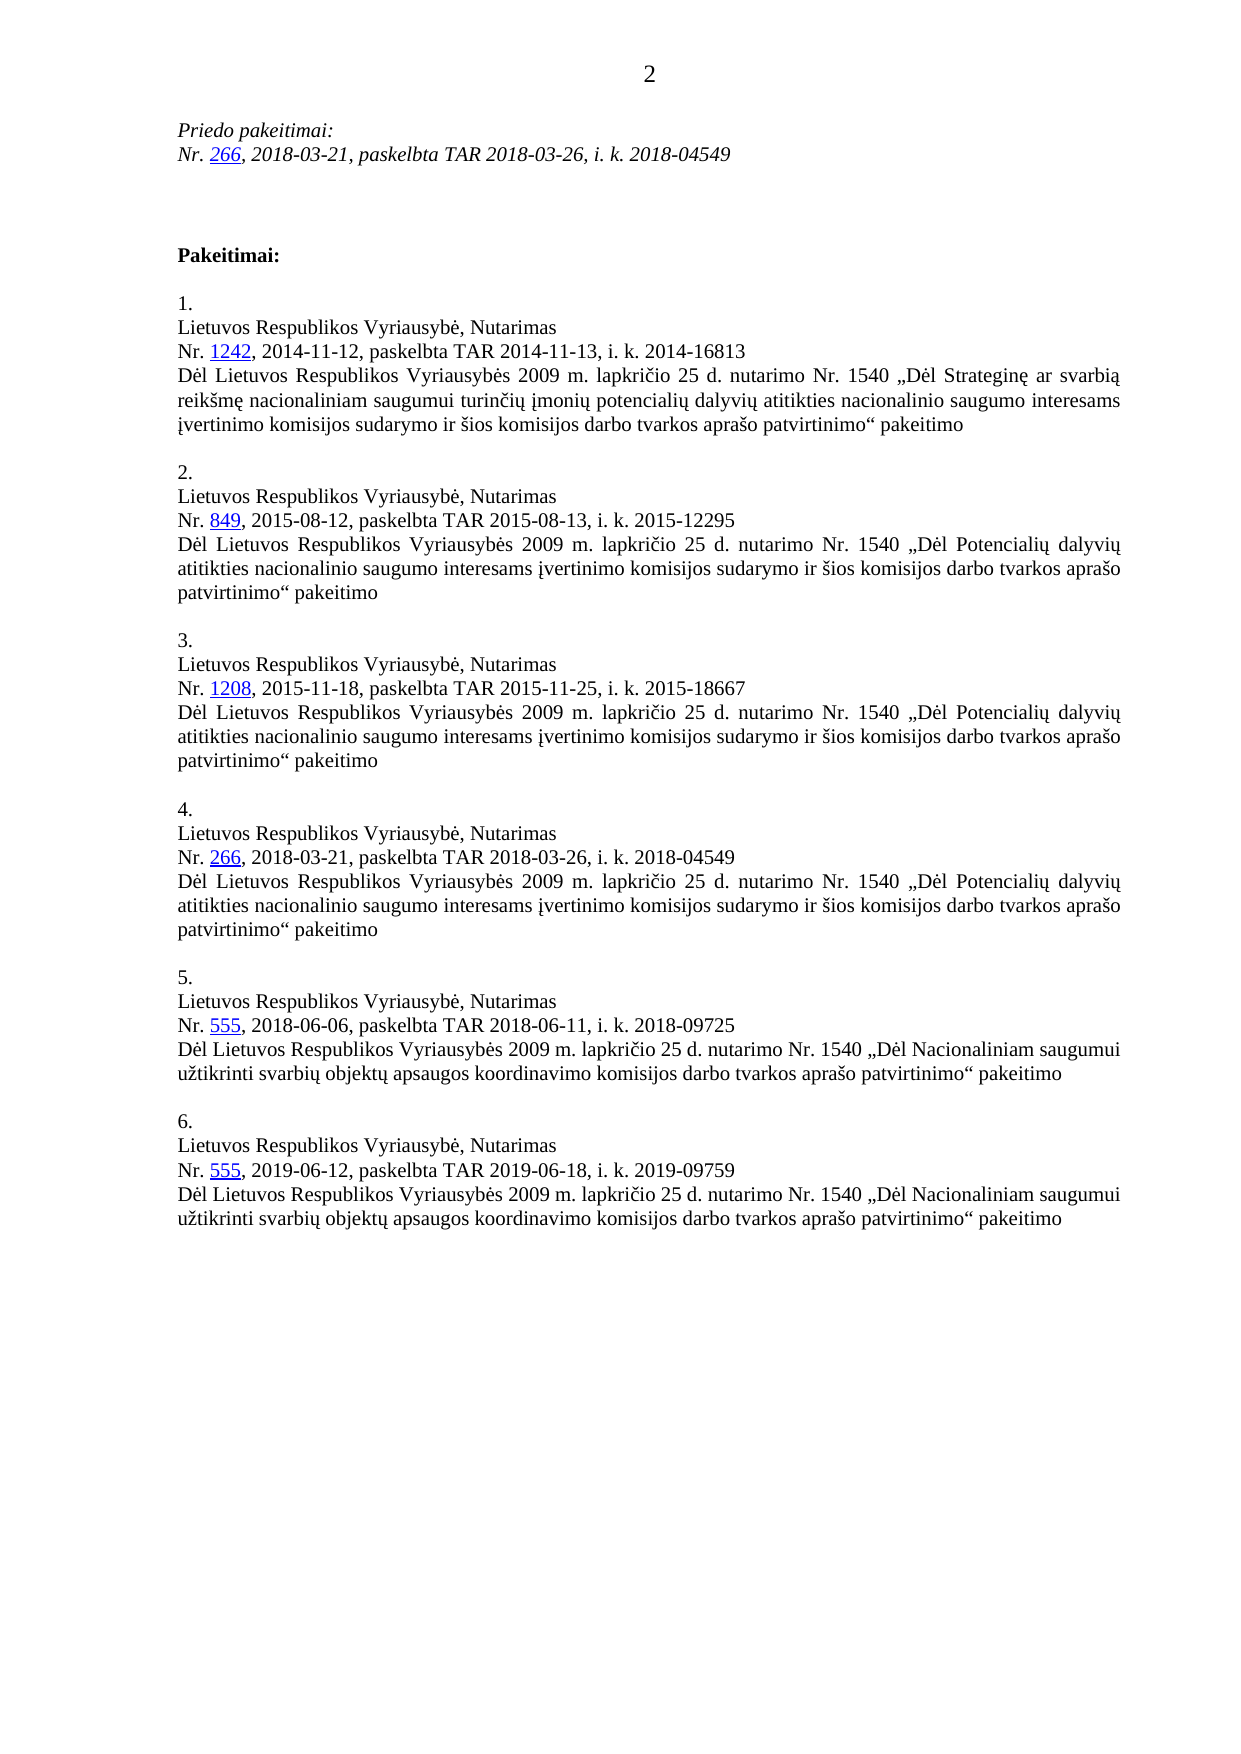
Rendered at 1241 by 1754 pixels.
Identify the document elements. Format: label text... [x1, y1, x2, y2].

text Dėl Lietuvos Respublikos Vyriausybės 2009 m. lapkričio 25 d. nutarimo Nr. 1540 „Dėl Strateginę ar svarbią reikšmę nacionaliniam saugumui turinčių įmonių potencialių dalyvių atitikties nacionalinio saugumo interesams įvertinimo komisijos sudarymo ir šios komisijos darbo tvarkos aprašo patvirtinimo“ pakeitimo [177, 363, 1122, 436]
text Nr. 849, 2015-08-12, paskelbta TAR 2015-08-13, i. k. 2015-12295 [177, 508, 1122, 532]
text Dėl Lietuvos Respublikos Vyriausybės 2009 m. lapkričio 25 d. nutarimo Nr. 1540 „Dėl Potencialių dalyvių atitikties nacionalinio saugumo interesams įvertinimo komisijos sudarymo ir šios komisijos darbo tvarkos aprašo patvirtinimo“ pakeitimo [177, 700, 1122, 772]
text Lietuvos Respublikos Vyriausybė, Nutarimas [177, 1133, 1122, 1157]
text Nr. 555, 2018-06-06, paskelbta TAR 2018-06-11, i. k. 2018-09725 [177, 1013, 1122, 1037]
text Nr. 555, 2019-06-12, paskelbta TAR 2019-06-18, i. k. 2019-09759 [177, 1157, 1122, 1182]
text Nr. 1242, 2014-11-12, paskelbta TAR 2014-11-13, i. k. 2014-16813 [177, 339, 1122, 363]
text Lietuvos Respublikos Vyriausybė, Nutarimas [177, 652, 1122, 676]
text 1. [177, 291, 1122, 315]
text 2. [177, 460, 1122, 484]
text 4. [177, 797, 1122, 821]
text 3. [177, 628, 1122, 652]
text Lietuvos Respublikos Vyriausybė, Nutarimas [177, 989, 1122, 1013]
text 5. [177, 965, 1122, 989]
text Dėl Lietuvos Respublikos Vyriausybės 2009 m. lapkričio 25 d. nutarimo Nr. 1540 „Dėl Potencialių dalyvių atitikties nacionalinio saugumo interesams įvertinimo komisijos sudarymo ir šios komisijos darbo tvarkos aprašo patvirtinimo“ pakeitimo [177, 869, 1122, 941]
text Dėl Lietuvos Respublikos Vyriausybės 2009 m. lapkričio 25 d. nutarimo Nr. 1540 „Dėl Nacionaliniam saugumui užtikrinti svarbių objektų apsaugos koordinavimo komisijos darbo tvarkos aprašo patvirtinimo“ pakeitimo [177, 1182, 1122, 1230]
text Dėl Lietuvos Respublikos Vyriausybės 2009 m. lapkričio 25 d. nutarimo Nr. 1540 „Dėl Potencialių dalyvių atitikties nacionalinio saugumo interesams įvertinimo komisijos sudarymo ir šios komisijos darbo tvarkos aprašo patvirtinimo“ pakeitimo [177, 532, 1122, 604]
text Priedo pakeitimai: [177, 118, 1122, 142]
text Dėl Lietuvos Respublikos Vyriausybės 2009 m. lapkričio 25 d. nutarimo Nr. 1540 „Dėl Nacionaliniam saugumui užtikrinti svarbių objektų apsaugos koordinavimo komisijos darbo tvarkos aprašo patvirtinimo“ pakeitimo [177, 1037, 1122, 1085]
text Nr. 266, 2018-03-21, paskelbta TAR 2018-03-26, i. k. 2018-04549 [177, 142, 1122, 166]
text Lietuvos Respublikos Vyriausybė, Nutarimas [177, 484, 1122, 508]
text 6. [177, 1109, 1122, 1133]
text Nr. 1208, 2015-11-18, paskelbta TAR 2015-11-25, i. k. 2015-18667 [177, 676, 1122, 700]
text Lietuvos Respublikos Vyriausybė, Nutarimas [177, 821, 1122, 845]
text Pakeitimai: [177, 243, 1122, 267]
text Nr. 266, 2018-03-21, paskelbta TAR 2018-03-26, i. k. 2018-04549 [177, 845, 1122, 869]
text Lietuvos Respublikos Vyriausybė, Nutarimas [177, 315, 1122, 339]
